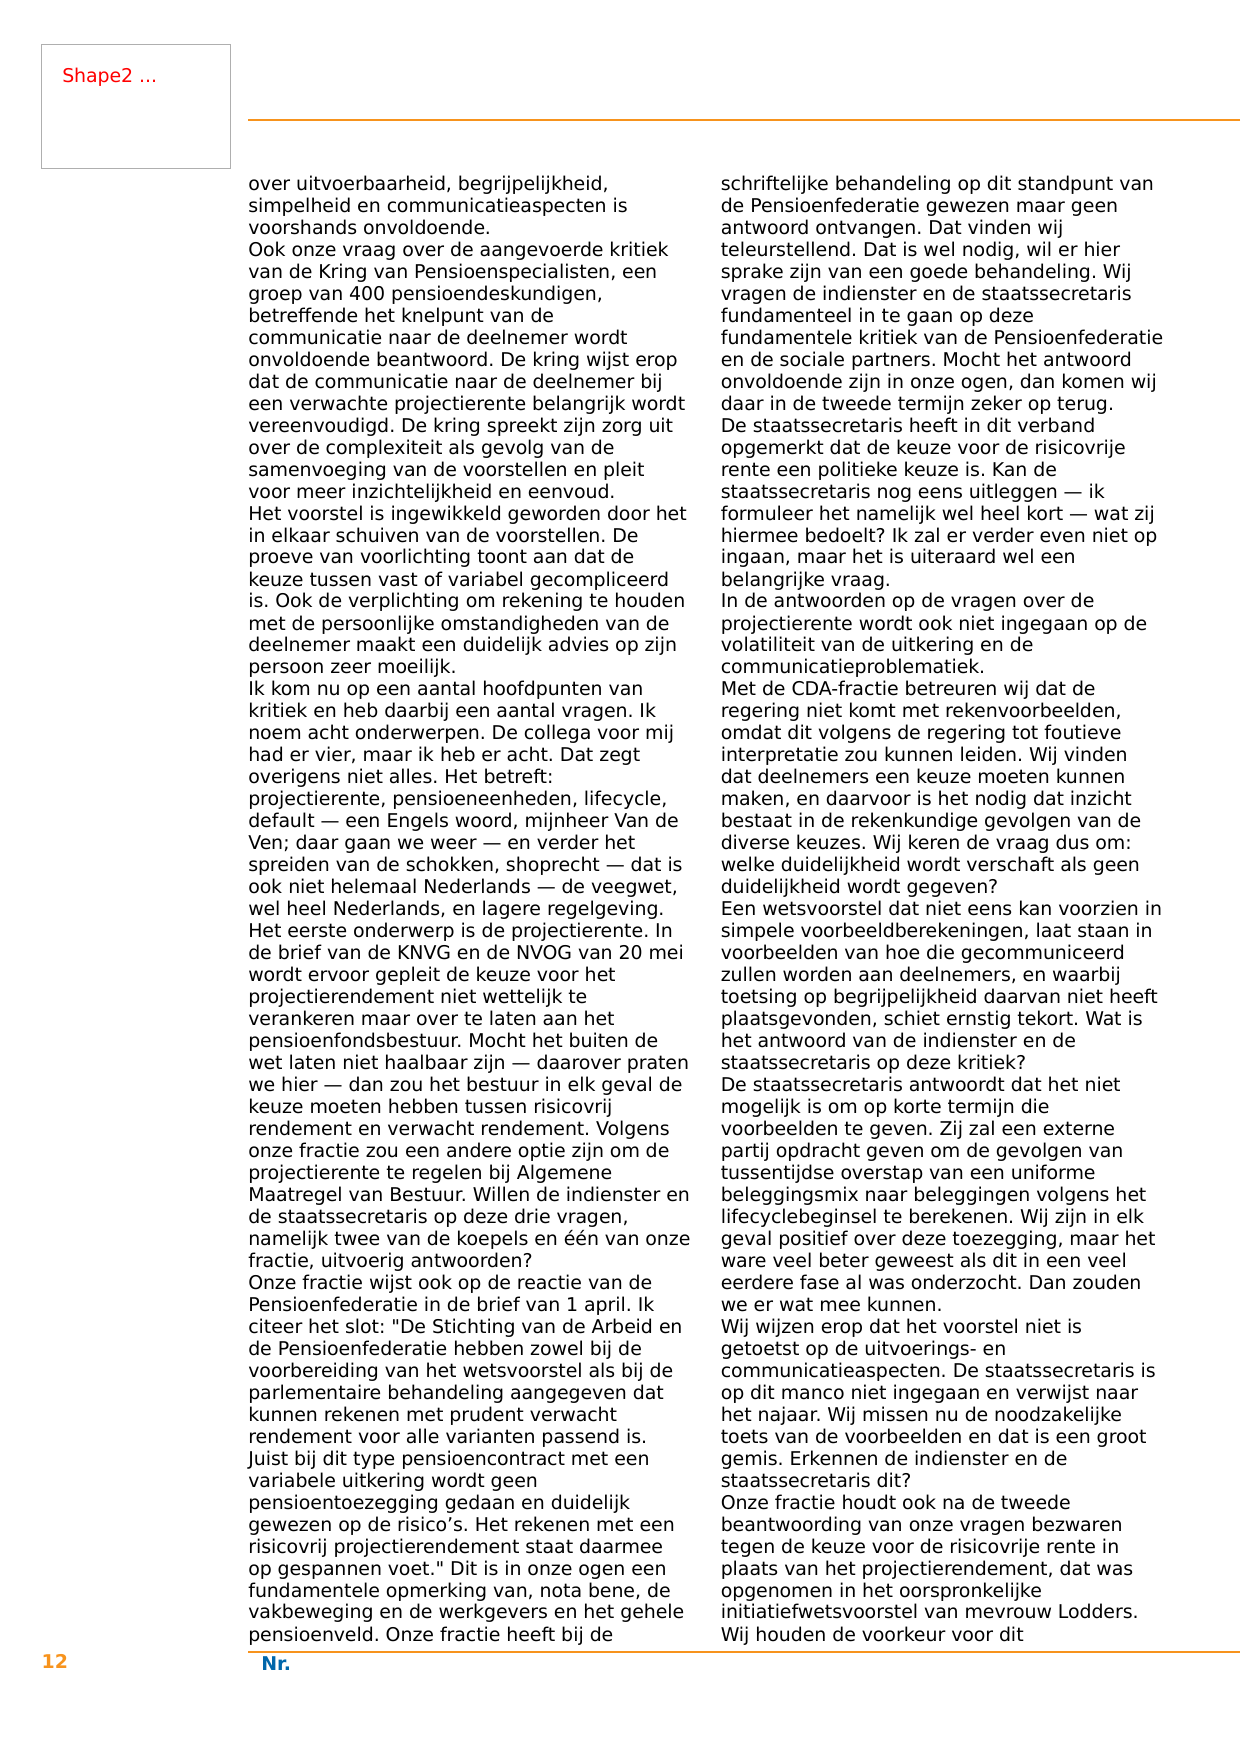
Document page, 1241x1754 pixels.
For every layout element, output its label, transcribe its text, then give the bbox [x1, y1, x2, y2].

text schriftelijke behandeling op dit standpunt van de Pensioenfederatie gewezen maar geen antwoord ontvangen. Dat vinden wij teleurstellend. Dat is wel nodig, wil er hier sprake zijn van een goede behandeling. Wij vragen de indienster en de staatssecretaris fundamenteel in te gaan op deze fundamentele kritiek van de Pensioenfederatie en de sociale partners. Mocht het antwoord onvoldoende zijn in onze ogen, dan komen wij daar in de tweede termijn zeker op terug. [721, 173, 1163, 414]
text Onze fractie houdt ook na de tweede beantwoording van onze vragen bezwaren tegen de keuze voor de risicovrije rente in plaats van het projectierendement, dat was opgenomen in het oorspronkelijke initiatiefwetsvoorstel van mevrouw Lodders. Wij houden de voorkeur voor dit [721, 1492, 1163, 1645]
text De staatssecretaris heeft in dit verband opgemerkt dat de keuze voor de risicovrije rente een politieke keuze is. Kan de staatssecretaris nog eens uitleggen — ik formuleer het namelijk wel heel kort — wat zij hiermee bedoelt? Ik zal er verder even niet op ingaan, maar het is uiteraard wel een belangrijke vraag. [721, 414, 1163, 590]
text Met de CDA-fractie betreuren wij dat de regering niet komt met rekenvoorbeelden, omdat dit volgens de regering tot foutieve interpretatie zou kunnen leiden. Wij vinden dat deelnemers een keuze moeten kunnen maken, en daarvoor is het nodig dat inzicht bestaat in de rekenkundige gevolgen van de diverse keuzes. Wij keren de vraag dus om: welke duidelijkheid wordt verschaft als geen duidelijkheid wordt gegeven? [721, 678, 1163, 898]
text Een wetsvoorstel dat niet eens kan voorzien in simpele voorbeeldberekeningen, laat staan in voorbeelden van hoe die gecommuniceerd zullen worden aan deelnemers, en waarbij toetsing op begrijpelijkheid daarvan niet heeft plaatsgevonden, schiet ernstig tekort. Wat is het antwoord van de indienster en de staatssecretaris op deze kritiek? [721, 898, 1163, 1074]
text In de antwoorden op de vragen over de projectierente wordt ook niet ingegaan op de volatiliteit van de uitkering en de communicatieproblematiek. [721, 590, 1163, 678]
text Wij wijzen erop dat het voorstel niet is getoetst op de uitvoerings- en communicatieaspecten. De staatssecretaris is op dit manco niet ingegaan en verwijst naar het najaar. Wij missen nu de noodzakelijke toets van de voorbeelden en dat is een groot gemis. Erkennen de indienster en de staatssecretaris dit? [721, 1316, 1163, 1492]
text Ook onze vraag over de aangevoerde kritiek van de Kring van Pensioenspecialisten, een groep van 400 pensioendeskundigen, betreffende het knelpunt van de communicatie naar de deelnemer wordt onvoldoende beantwoord. De kring wijst erop dat de communicatie naar de deelnemer bij een verwachte projectierente belangrijk wordt vereenvoudigd. De kring spreekt zijn zorg uit over de complexiteit als gevolg van de samenvoeging van de voorstellen en pleit voor meer inzichtelijkheid en eenvoud. [248, 239, 691, 502]
text Ik kom nu op een aantal hoofdpunten van kritiek en heb daarbij een aantal vragen. Ik noem acht onderwerpen. De collega voor mij had er vier, maar ik heb er acht. Dat zegt overigens niet alles. Het betreft: projectierente, pensioeneenheden, lifecycle, default — een Engels woord, mijnheer Van de Ven; daar gaan we weer — en verder het spreiden van de schokken, shoprecht — dat is ook niet helemaal Nederlands — de veegwet, wel heel Nederlands, en lagere regelgeving. [248, 678, 691, 920]
text Het voorstel is ingewikkeld geworden door het in elkaar schuiven van de voorstellen. De proeve van voorlichting toont aan dat de keuze tussen vast of variabel gecompliceerd is. Ook de verplichting om rekening te houden met de persoonlijke omstandigheden van de deelnemer maakt een duidelijk advies op zijn persoon zeer moeilijk. [248, 502, 691, 678]
text De staatssecretaris antwoordt dat het niet mogelijk is om op korte termijn die voorbeelden te geven. Zij zal een externe partij opdracht geven om de gevolgen van tussentijdse overstap van een uniforme beleggingsmix naar beleggingen volgens het lifecyclebeginsel te berekenen. Wij zijn in elk geval positief over deze toezegging, maar het ware veel beter geweest als dit in een veel eerdere fase al was onderzocht. Dan zouden we er wat mee kunnen. [721, 1074, 1163, 1316]
text Onze fractie wijst ook op de reactie van de Pensioenfederatie in de brief van 1 april. Ik citeer het slot: "De Stichting van de Arbeid en de Pensioenfederatie hebben zowel bij de voorbereiding van het wetsvoorstel als bij de parlementaire behandeling aangegeven dat kunnen rekenen met prudent verwacht rendement voor alle varianten passend is. Juist bij dit type pensioencontract met een variabele uitkering wordt geen pensioentoezegging gedaan en duidelijk gewezen op de risico’s. Het rekenen met een risicovrij projectierendement staat daarmee op gespannen voet." Dit is in onze ogen een fundamentele opmerking van, nota bene, de vakbeweging en de werkgevers en het gehele pensioenveld. Onze fractie heeft bij de [248, 1272, 691, 1645]
text over uitvoerbaarheid, begrijpelijkheid, simpelheid en communicatieaspecten is voorshands onvoldoende. [248, 173, 691, 239]
text Het eerste onderwerp is de projectierente. In de brief van de KNVG en de NVOG van 20 mei wordt ervoor gepleit de keuze voor het projectierendement niet wettelijk te verankeren maar over te laten aan het pensioenfondsbestuur. Mocht het buiten de wet laten niet haalbaar zijn — daarover praten we hier — dan zou het bestuur in elk geval de keuze moeten hebben tussen risicovrij rendement en verwacht rendement. Volgens onze fractie zou een andere optie zijn om de projectierente te regelen bij Algemene Maatregel van Bestuur. Willen de indienster en de staatssecretaris op deze drie vragen, namelijk twee van de koepels en één van onze fractie, uitvoerig antwoorden? [248, 920, 691, 1272]
